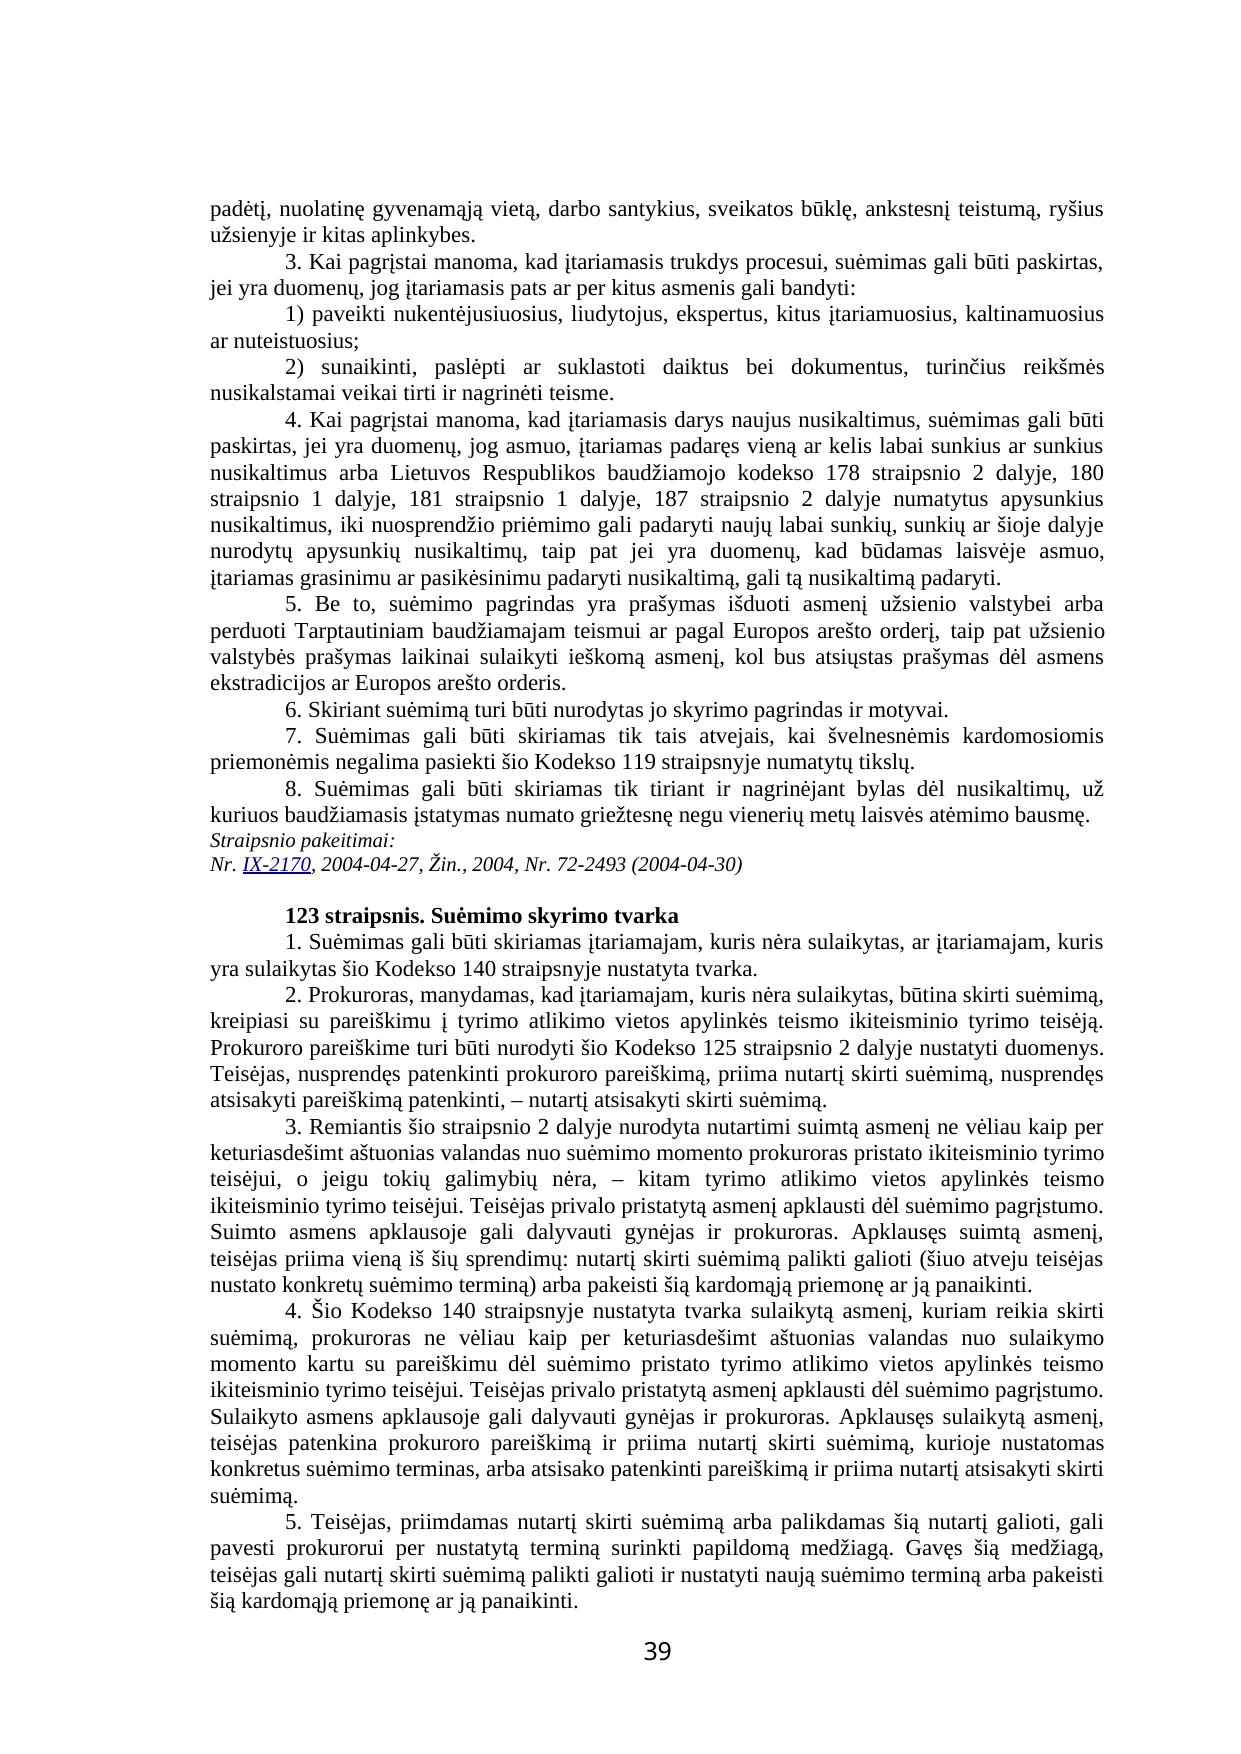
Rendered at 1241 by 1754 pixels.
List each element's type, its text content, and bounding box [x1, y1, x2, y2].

text 5. Be to, suėmimo pagrindas yra prašymas išduoti asmenį užsienio valstybei arba perduoti Tarptautiniam baudžiamajam teismui ar pagal Europos arešto orderį, taip pat užsienio valstybės prašymas laikinai sulaikyti ieškomą asmenį, kol bus atsiųstas prašymas dėl asmens ekstradicijos ar Europos arešto orderis. [210, 590, 1106, 696]
text 3. Remiantis šio straipsnio 2 dalyje nurodyta nutartimi suimtą asmenį ne vėliau kaip per keturiasdešimt aštuonias valandas nuo suėmimo momento prokuroras pristato ikiteisminio tyrimo teisėjui, o jeigu tokių galimybių nėra, – kitam tyrimo atlikimo vietos apylinkės teismo ikiteisminio tyrimo teisėjui. Teisėjas privalo pristatytą asmenį apklausti dėl suėmimo pagrįstumo. Suimto asmens apklausoje gali dalyvauti gynėjas ir prokuroras. Apklausęs suimtą asmenį, teisėjas priima vieną iš šių sprendimų: nutartį skirti suėmimą palikti galioti (šiuo atveju teisėjas nustato konkretų suėmimo terminą) arba pakeisti šią kardomąją priemonę ar ją panaikinti. [210, 1113, 1106, 1297]
text Straipsnio pakeitimai: [210, 827, 1106, 852]
text 4. Kai pagrįstai manoma, kad įtariamasis darys naujus nusikaltimus, suėmimas gali būti paskirtas, jei yra duomenų, jog asmuo, įtariamas padaręs vieną ar kelis labai sunkius ar sunkius nusikaltimus arba Lietuvos Respublikos baudžiamojo kodekso 178 straipsnio 2 dalyje, 180 straipsnio 1 dalyje, 181 straipsnio 1 dalyje, 187 straipsnio 2 dalyje numatytus apysunkius nusikaltimus, iki nuosprendžio priėmimo gali padaryti naujų labai sunkių, sunkių ar šioje dalyje nurodytų apysunkių nusikaltimų, taip pat jei yra duomenų, kad būdamas laisvėje asmuo, įtariamas grasinimu ar pasikėsinimu padaryti nusikaltimą, gali tą nusikaltimą padaryti. [210, 406, 1106, 590]
text 2) sunaikinti, paslėpti ar suklastoti daiktus bei dokumentus, turinčius reikšmės nusikalstamai veikai tirti ir nagrinėti teisme. [210, 353, 1106, 406]
text 8. Suėmimas gali būti skiriamas tik tiriant ir nagrinėjant bylas dėl nusikaltimų, už kuriuos baudžiamasis įstatymas numato griežtesnę negu vienerių metų laisvės atėmimo bausmę. [210, 775, 1106, 827]
text 7. Suėmimas gali būti skiriamas tik tais atvejais, kai švelnesnėmis kardomosiomis priemonėmis negalima pasiekti šio Kodekso 119 straipsnyje numatytų tikslų. [210, 722, 1106, 775]
text 1. Suėmimas gali būti skiriamas įtariamajam, kuris nėra sulaikytas, ar įtariamajam, kuris yra sulaikytas šio Kodekso 140 straipsnyje nustatyta tvarka. [210, 928, 1106, 981]
text 2. Prokuroras, manydamas, kad įtariamajam, kuris nėra sulaikytas, būtina skirti suėmimą, kreipiasi su pareiškimu į tyrimo atlikimo vietos apylinkės teismo ikiteisminio tyrimo teisėją. Prokuroro pareiškime turi būti nurodyti šio Kodekso 125 straipsnio 2 dalyje nustatyti duomenys. Teisėjas, nusprendęs patenkinti prokuroro pareiškimą, priima nutartį skirti suėmimą, nusprendęs atsisakyti pareiškimą patenkinti, – nutartį atsisakyti skirti suėmimą. [210, 981, 1106, 1113]
text 123 straipsnis. Suėmimo skyrimo tvarka [210, 902, 1106, 928]
text Nr. IX-2170, 2004-04-27, Žin., 2004, Nr. 72-2493 (2004-04-30) [210, 852, 1106, 876]
text 1) paveikti nukentėjusiuosius, liudytojus, ekspertus, kitus įtariamuosius, kaltinamuosius ar nuteistuosius; [210, 300, 1106, 353]
text padėtį, nuolatinę gyvenamąją vietą, darbo santykius, sveikatos būklę, ankstesnį teistumą, ryšius užsienyje ir kitas aplinkybes. [210, 195, 1106, 248]
text 5. Teisėjas, priimdamas nutartį skirti suėmimą arba palikdamas šią nutartį galioti, gali pavesti prokurorui per nustatytą terminą surinkti papildomą medžiagą. Gavęs šią medžiagą, teisėjas gali nutartį skirti suėmimą palikti galioti ir nustatyti naują suėmimo terminą arba pakeisti šią kardomąją priemonę ar ją panaikinti. [210, 1508, 1106, 1613]
text 6. Skiriant suėmimą turi būti nurodytas jo skyrimo pagrindas ir motyvai. [210, 696, 1106, 722]
text 4. Šio Kodekso 140 straipsnyje nustatyta tvarka sulaikytą asmenį, kuriam reikia skirti suėmimą, prokuroras ne vėliau kaip per keturiasdešimt aštuonias valandas nuo sulaikymo momento kartu su pareiškimu dėl suėmimo pristato tyrimo atlikimo vietos apylinkės teismo ikiteisminio tyrimo teisėjui. Teisėjas privalo pristatytą asmenį apklausti dėl suėmimo pagrįstumo. Sulaikyto asmens apklausoje gali dalyvauti gynėjas ir prokuroras. Apklausęs sulaikytą asmenį, teisėjas patenkina prokuroro pareiškimą ir priima nutartį skirti suėmimą, kurioje nustatomas konkretus suėmimo terminas, arba atsisako patenkinti pareiškimą ir priima nutartį atsisakyti skirti suėmimą. [210, 1297, 1106, 1508]
text 3. Kai pagrįstai manoma, kad įtariamasis trukdys procesui, suėmimas gali būti paskirtas, jei yra duomenų, jog įtariamasis pats ar per kitus asmenis gali bandyti: [210, 248, 1106, 300]
